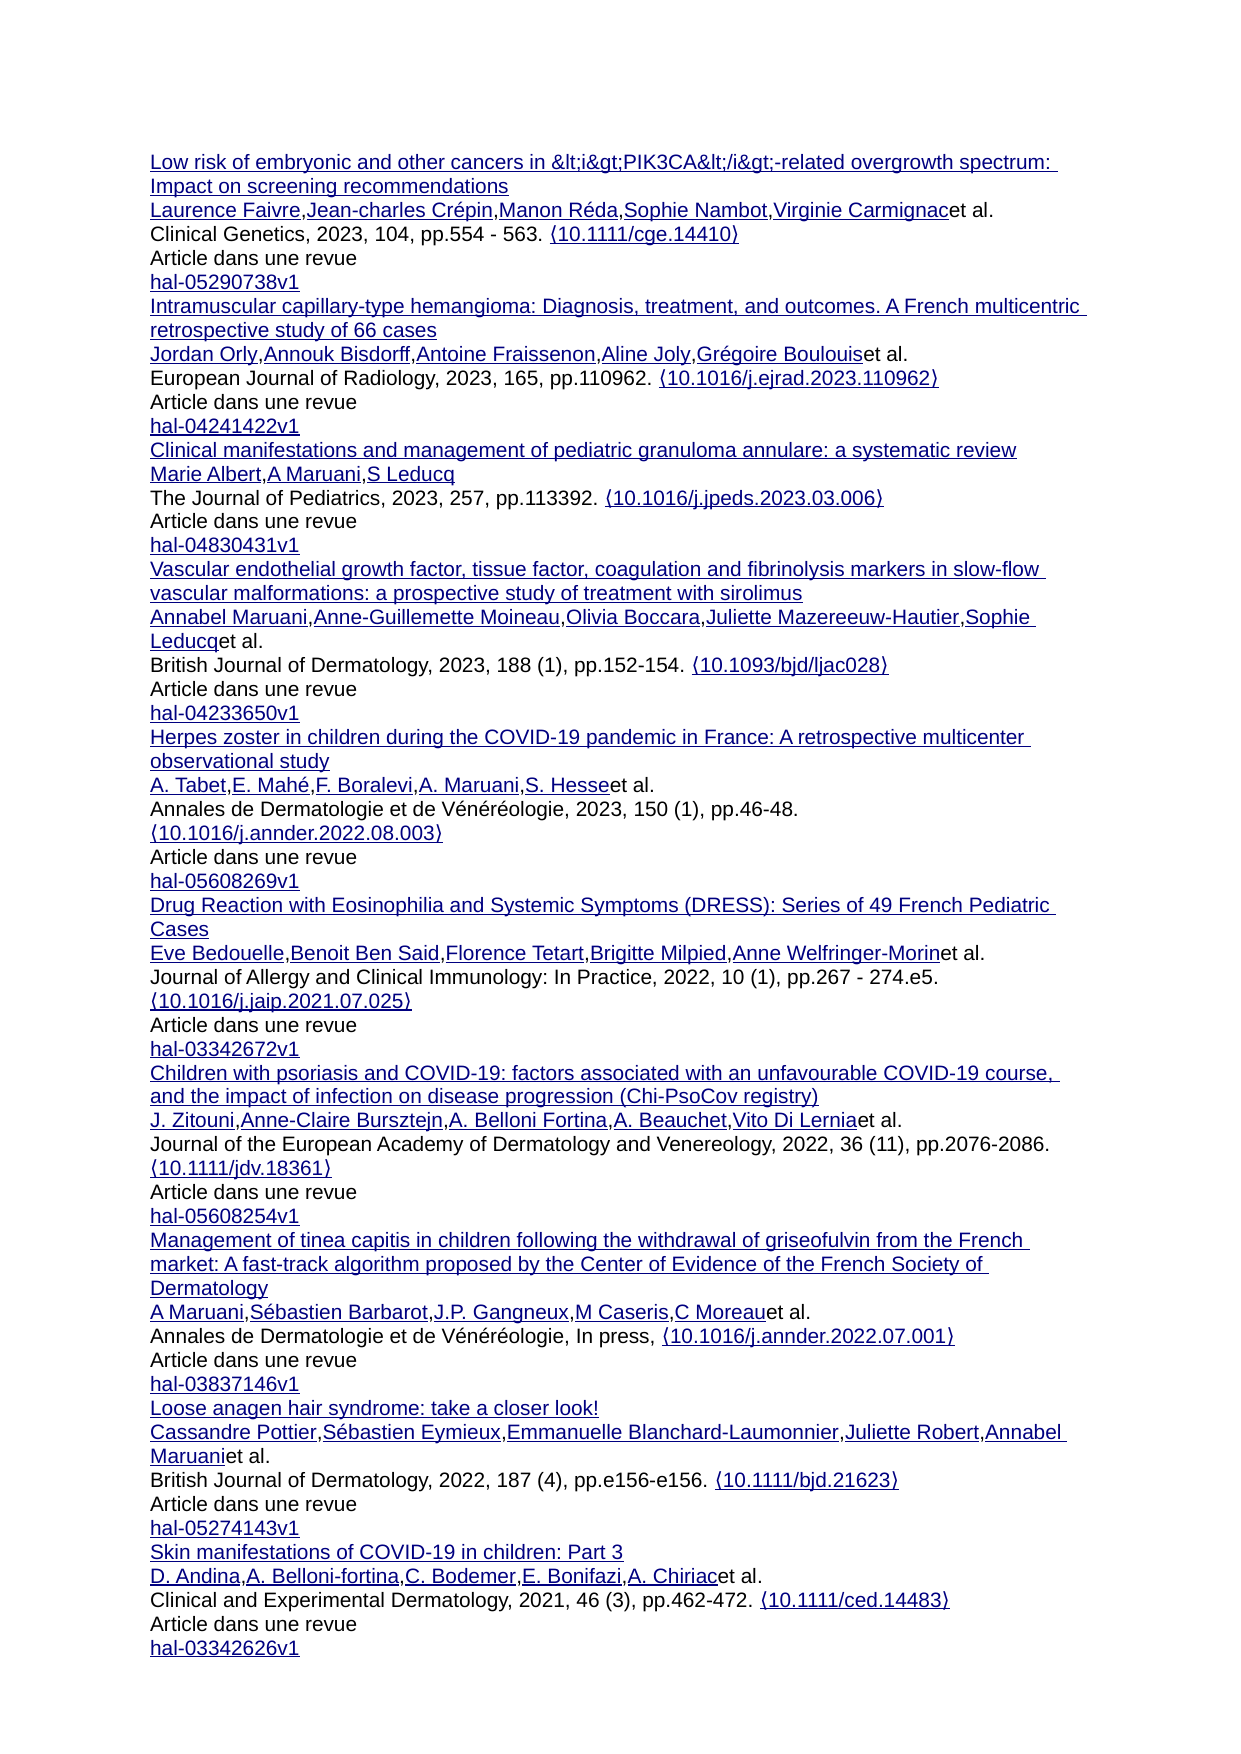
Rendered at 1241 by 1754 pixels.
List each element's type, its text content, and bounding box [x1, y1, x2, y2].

table_cell Herpes zoster in children during the COVID-19 pandemic in France: A retrospective multicenter observational study A. Tabet,E. Mahé,F. Boralevi,A. Maruani,S. Hesseet al. Annales de Dermatologie et de Vénéréologie, 2023, 150 (1), pp.46-48. ⟨10.1016/j.annder.2022.08.003⟩ Article dans une revue hal-05608269v1 [150, 725, 1090, 893]
table_cell Clinical manifestations and management of pediatric granuloma annulare: a systematic review Marie Albert,A Maruani,S Leducq The Journal of Pediatrics, 2023, 257, pp.113392. ⟨10.1016/j.jpeds.2023.03.006⟩ Article dans une revue hal-04830431v1 [150, 438, 1090, 557]
table_cell Loose anagen hair syndrome: take a closer look! Cassandre Pottier,Sébastien Eymieux,Emmanuelle Blanchard-Laumonnier,Juliette Robert,Annabel Maruaniet al. British Journal of Dermatology, 2022, 187 (4), pp.e156-e156. ⟨10.1111/bjd.21623⟩ Article dans une revue hal-05274143v1 [150, 1396, 1090, 1539]
table_cell Vascular endothelial growth factor, tissue factor, coagulation and fibrinolysis markers in slow-flow vascular malformations: a prospective study of treatment with sirolimus Annabel Maruani,Anne-Guillemette Moineau,Olivia Boccara,Juliette Mazereeuw-Hautier,Sophie Leducqet al. British Journal of Dermatology, 2023, 188 (1), pp.152-154. ⟨10.1093/bjd/ljac028⟩ Article dans une revue hal-04233650v1 [150, 557, 1090, 725]
table_cell Children with psoriasis and COVID‐19: factors associated with an unfavourable COVID‐19 course, and the impact of infection on disease progression (Chi‐PsoCov registry) J. Zitouni,Anne-Claire Bursztejn,A. Belloni Fortina,A. Beauchet,Vito Di Lerniaet al. Journal of the European Academy of Dermatology and Venereology, 2022, 36 (11), pp.2076-2086. ⟨10.1111/jdv.18361⟩ Article dans une revue hal-05608254v1 [150, 1060, 1090, 1228]
table_cell Intramuscular capillary-type hemangioma: Diagnosis, treatment, and outcomes. A French multicentric retrospective study of 66 cases Jordan Orly,Annouk Bisdorff,Antoine Fraissenon,Aline Joly,Grégoire Boulouiset al. European Journal of Radiology, 2023, 165, pp.110962. ⟨10.1016/j.ejrad.2023.110962⟩ Article dans une revue hal-04241422v1 [150, 294, 1090, 437]
table_cell Management of tinea capitis in children following the withdrawal of griseofulvin from the French market: A fast-track algorithm proposed by the Center of Evidence of the French Society of Dermatology A Maruani,Sébastien Barbarot,J.P. Gangneux,M Caseris,C Moreauet al. Annales de Dermatologie et de Vénéréologie, In press, ⟨10.1016/j.annder.2022.07.001⟩ Article dans une revue hal-03837146v1 [150, 1228, 1090, 1396]
table_cell Drug Reaction with Eosinophilia and Systemic Symptoms (DRESS): Series of 49 French Pediatric Cases Eve Bedouelle,Benoit Ben Said,Florence Tetart,Brigitte Milpied,Anne Welfringer-Morinet al. Journal of Allergy and Clinical Immunology: In Practice, 2022, 10 (1), pp.267 - 274.e5. ⟨10.1016/j.jaip.2021.07.025⟩ Article dans une revue hal-03342672v1 [150, 893, 1090, 1060]
table_cell Low risk of embryonic and other cancers in &lt;i&gt;PIK3CA&lt;/i&gt;‐related overgrowth spectrum: Impact on screening recommendations Laurence Faivre,Jean‐charles Crépin,Manon Réda,Sophie Nambot,Virginie Carmignacet al. Clinical Genetics, 2023, 104, pp.554 - 563. ⟨10.1111/cge.14410⟩ Article dans une revue hal-05290738v1 [150, 150, 1090, 294]
table_cell Skin manifestations of COVID‐19 in children: Part 3 D. Andina,A. Belloni‐fortina,C. Bodemer,E. Bonifazi,A. Chiriacet al. Clinical and Experimental Dermatology, 2021, 46 (3), pp.462-472. ⟨10.1111/ced.14483⟩ Article dans une revue hal-03342626v1 [150, 1540, 1090, 1659]
